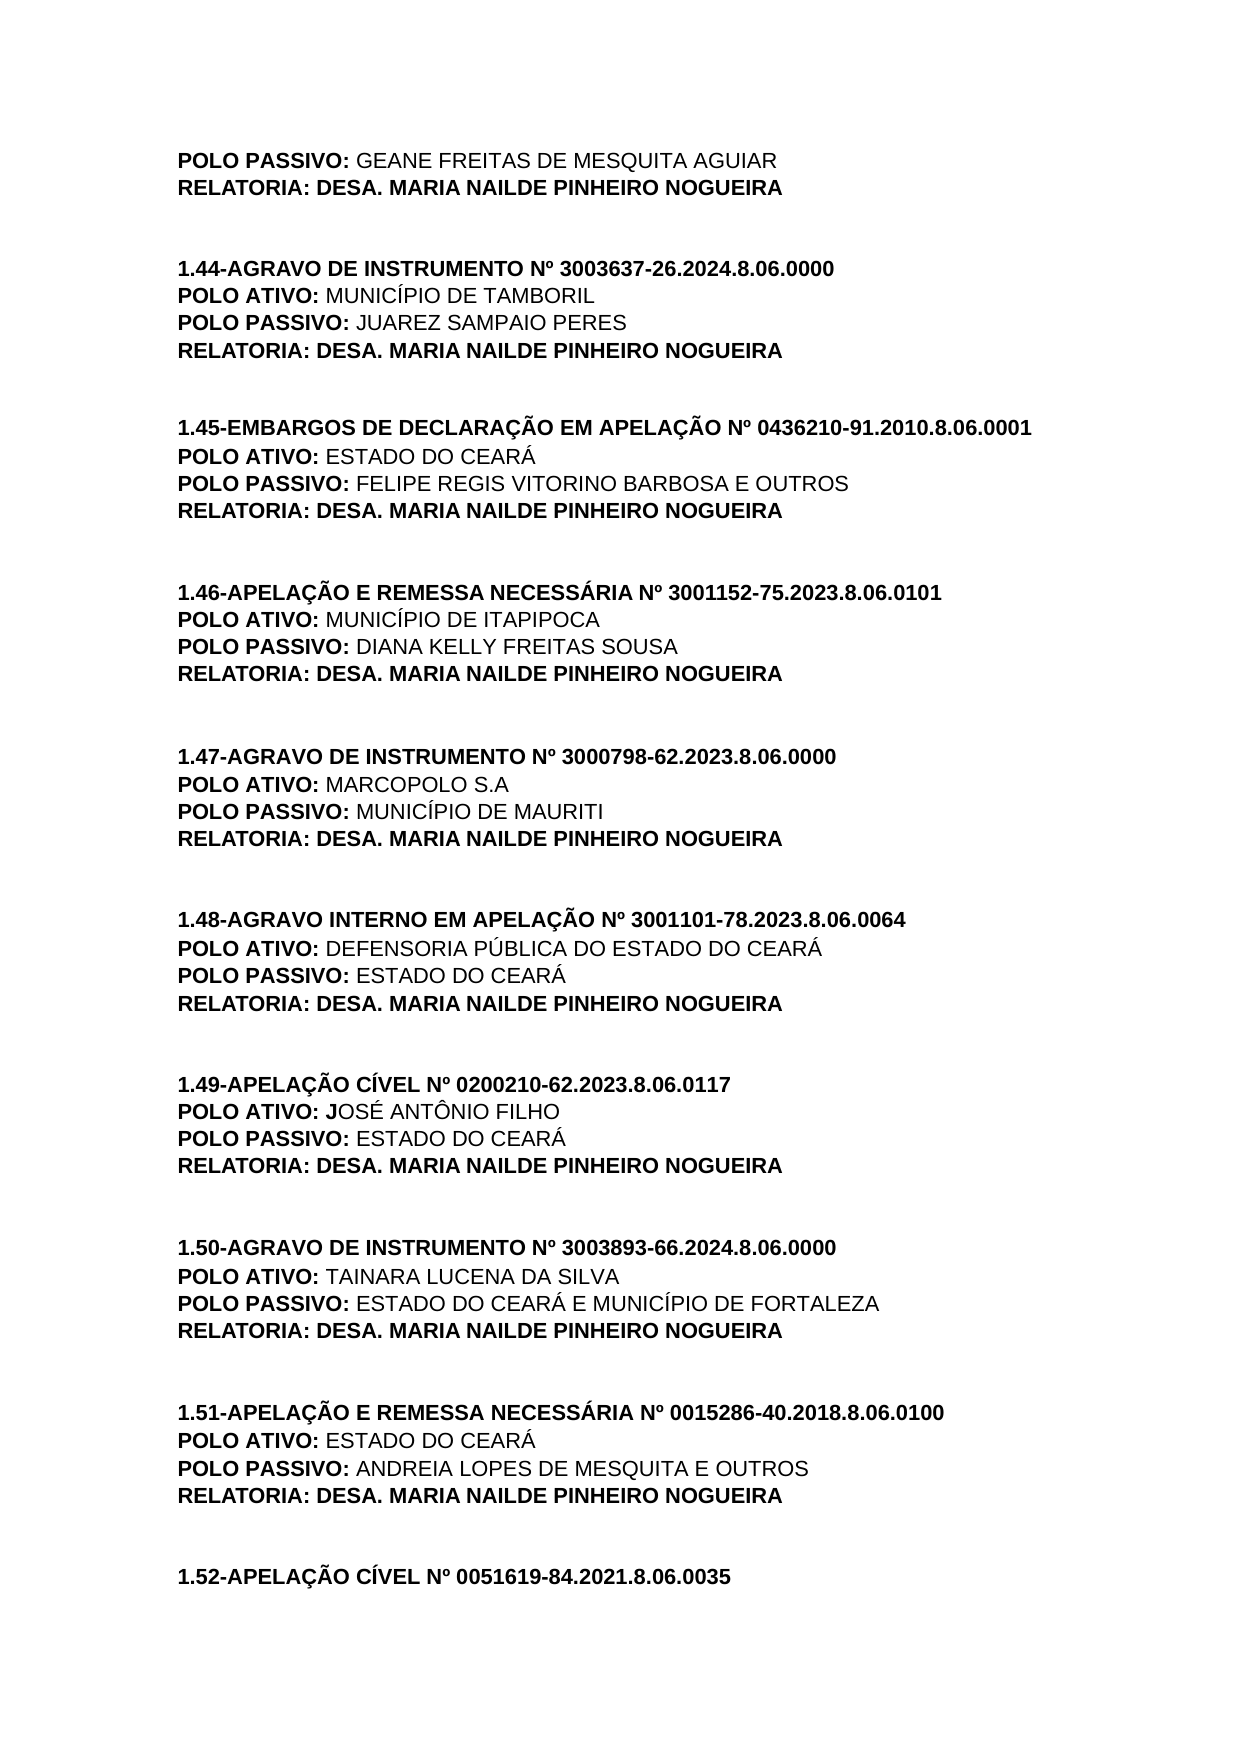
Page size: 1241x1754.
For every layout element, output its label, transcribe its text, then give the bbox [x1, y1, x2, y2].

text 1.45-EMBARGOS DE DECLARAÇÃO EM APELAÇÃO Nº 0436210-91.2010.8.06.0001 [177, 415, 1063, 440]
text RELATORIA: DESA. MARIA NAILDE PINHEIRO NOGUEIRA [177, 1318, 1063, 1343]
text POLO PASSIVO: ESTADO DO CEARÁ E MUNICÍPIO DE FORTALEZA [177, 1291, 1063, 1316]
text 1.50-AGRAVO DE INSTRUMENTO Nº 3003893-66.2024.8.06.0000 [177, 1235, 1063, 1260]
text POLO PASSIVO: ANDREIA LOPES DE MESQUITA E OUTROS [177, 1456, 1063, 1481]
text 1.52-APELAÇÃO CÍVEL Nº 0051619-84.2021.8.06.0035 [177, 1564, 1063, 1589]
text RELATORIA: DESA. MARIA NAILDE PINHEIRO NOGUEIRA [177, 1483, 1063, 1508]
text 1.47-AGRAVO DE INSTRUMENTO Nº 3000798-62.2023.8.06.0000 [177, 744, 1063, 769]
text POLO PASSIVO: ESTADO DO CEARÁ [177, 963, 1063, 988]
text POLO PASSIVO: MUNICÍPIO DE MAURITI [177, 799, 1063, 824]
text 1.51-APELAÇÃO E REMESSA NECESSÁRIA Nº 0015286-40.2018.8.06.0100 [177, 1399, 1063, 1425]
text RELATORIA: DESA. MARIA NAILDE PINHEIRO NOGUEIRA [177, 826, 1063, 851]
text RELATORIA: DESA. MARIA NAILDE PINHEIRO NOGUEIRA [177, 175, 1063, 200]
text POLO PASSIVO: GEANE FREITAS DE MESQUITA AGUIAR [177, 148, 1063, 173]
text RELATORIA: DESA. MARIA NAILDE PINHEIRO NOGUEIRA [177, 498, 1063, 524]
text POLO ATIVO: JOSÉ ANTÔNIO FILHO [177, 1099, 1063, 1124]
text 1.44-AGRAVO DE INSTRUMENTO Nº 3003637-26.2024.8.06.0000 [177, 256, 1063, 281]
text 1.46-APELAÇÃO E REMESSA NECESSÁRIA Nº 3001152-75.2023.8.06.0101 [177, 579, 1063, 605]
text POLO ATIVO: DEFENSORIA PÚBLICA DO ESTADO DO CEARÁ [177, 936, 1063, 961]
text 1.48-AGRAVO INTERNO EM APELAÇÃO Nº 3001101-78.2023.8.06.0064 [177, 907, 1063, 932]
text POLO ATIVO: ESTADO DO CEARÁ [177, 444, 1063, 469]
text POLO PASSIVO: JUAREZ SAMPAIO PERES [177, 310, 1063, 336]
text POLO PASSIVO: FELIPE REGIS VITORINO BARBOSA E OUTROS [177, 471, 1063, 496]
text 1.49-APELAÇÃO CÍVEL Nº 0200210-62.2023.8.06.0117 [177, 1072, 1063, 1097]
text POLO ATIVO: MUNICÍPIO DE TAMBORIL [177, 283, 1063, 308]
text POLO ATIVO: TAINARA LUCENA DA SILVA [177, 1264, 1063, 1289]
text POLO ATIVO: ESTADO DO CEARÁ [177, 1428, 1063, 1454]
text RELATORIA: DESA. MARIA NAILDE PINHEIRO NOGUEIRA [177, 991, 1063, 1016]
text RELATORIA: DESA. MARIA NAILDE PINHEIRO NOGUEIRA [177, 661, 1063, 686]
text POLO PASSIVO: DIANA KELLY FREITAS SOUSA [177, 634, 1063, 659]
text POLO PASSIVO: ESTADO DO CEARÁ [177, 1126, 1063, 1151]
text POLO ATIVO: MARCOPOLO S.A [177, 771, 1063, 797]
text RELATORIA: DESA. MARIA NAILDE PINHEIRO NOGUEIRA [177, 337, 1063, 363]
text POLO ATIVO: MUNICÍPIO DE ITAPIPOCA [177, 607, 1063, 632]
text RELATORIA: DESA. MARIA NAILDE PINHEIRO NOGUEIRA [177, 1153, 1063, 1179]
